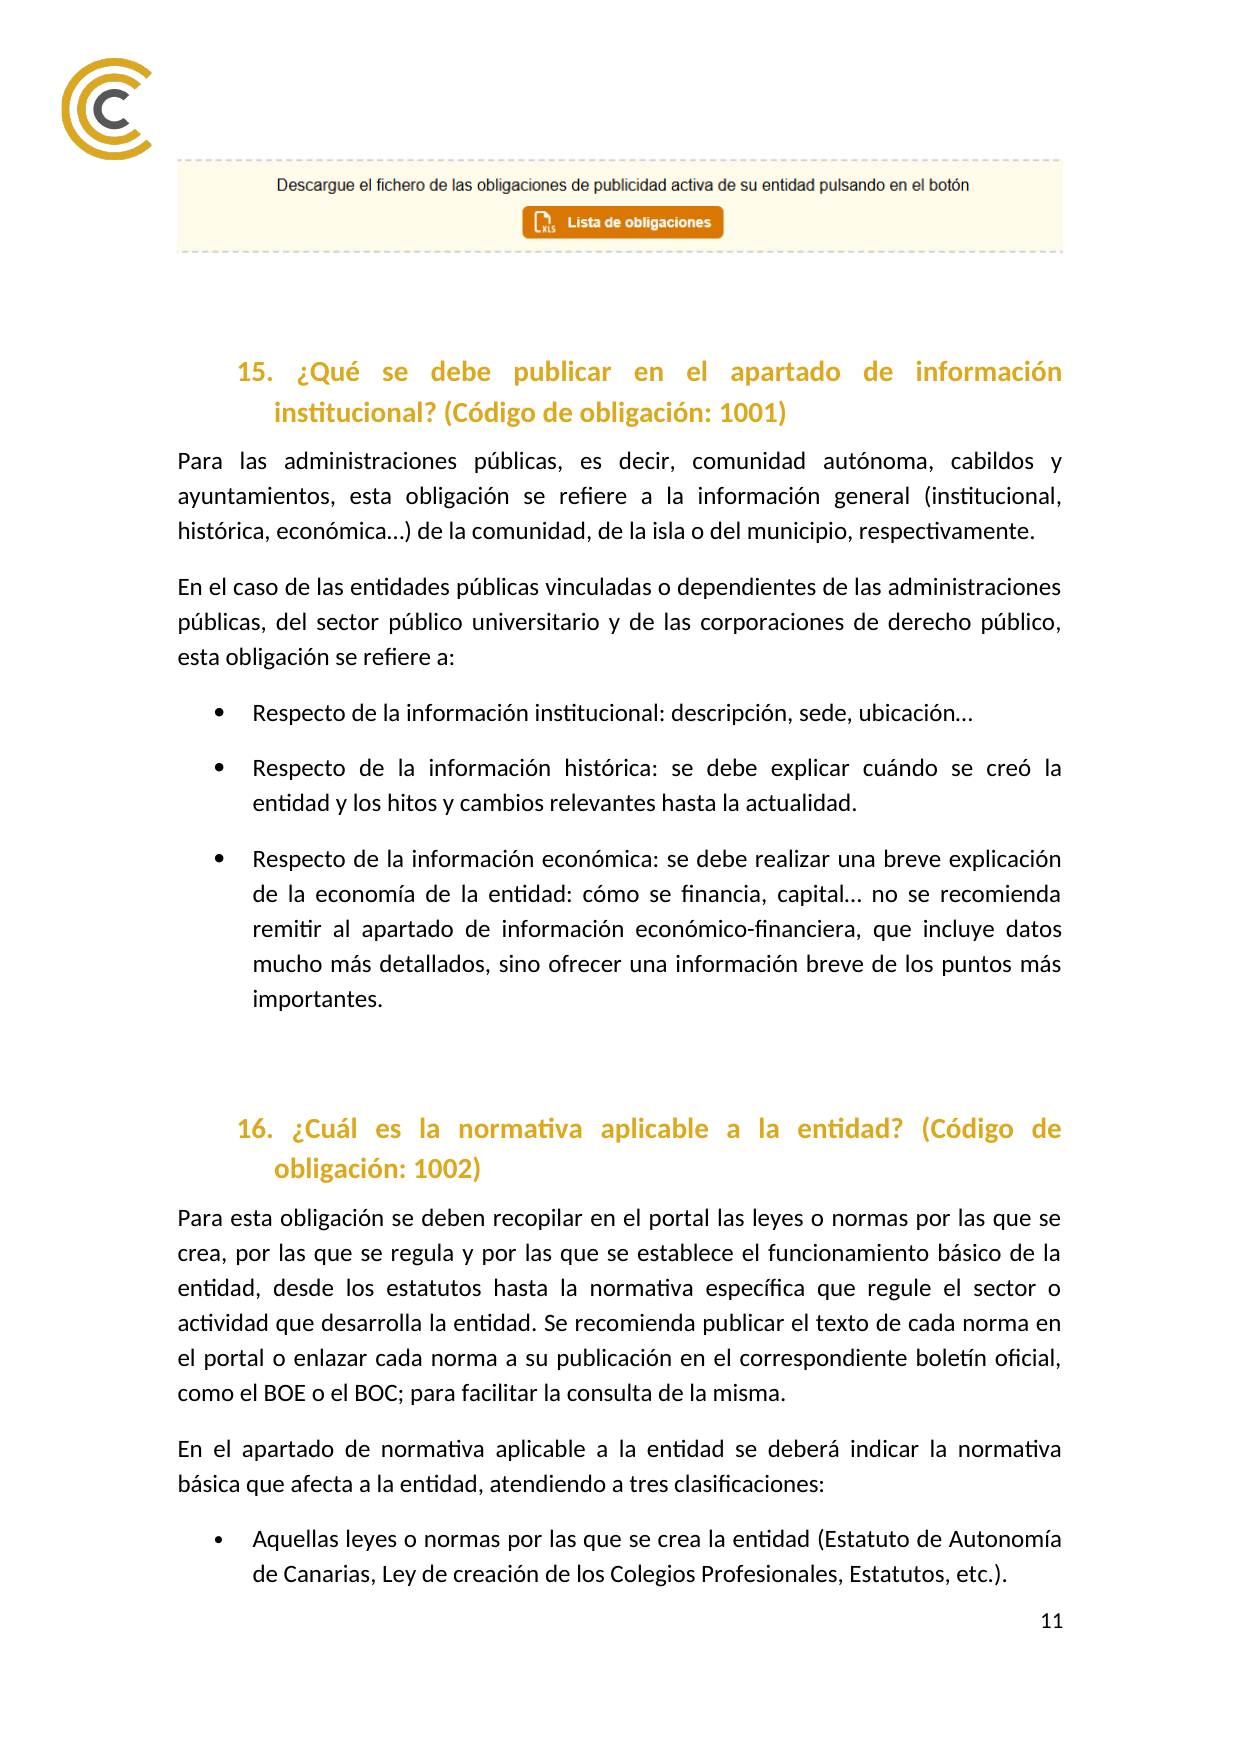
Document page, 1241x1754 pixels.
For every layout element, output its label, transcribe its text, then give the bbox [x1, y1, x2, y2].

text En el apartado de normativa aplicable a la entidad se deberá indicar la normativa básica que afecta a la entidad, atendiendo a tres clasificaciones: [177, 1433, 1063, 1498]
text Para esta obligación se deben recopilar en el portal las leyes o normas por las que se crea, por las que se regula y por las que se establece el funcionamiento básico de la entidad, desde los estatutos hasta la normativa específica que regule el sector o actividad que desarrolla la entidad. Se recomienda publicar el texto de cada norma en el portal o enlazar cada norma a su publicación en el correspondiente boletín oficial, como el BOE o el BOC; para facilitar la consulta de la misma. [177, 1202, 1063, 1407]
text En el caso de las entidades públicas vinculadas o dependientes de las administraciones públicas, del sector público universitario y de las corporaciones de derecho público, esta obligación se refiere a: [177, 571, 1063, 671]
subtitle ¿Cuál es la normativa aplicable a la entidad? (Código de obligación: 1002) [236, 1110, 1063, 1186]
text Para las administraciones públicas, es decir, comunidad autónoma, cabildos y ayuntamientos, esta obligación se refiere a la información general (institucional, histórica, económica…) de la comunidad, de la isla o del municipio, respectivamente. [177, 445, 1063, 546]
list Aquellas leyes o normas por las que se crea la entidad (Estatuto de Autonomía de Canarias, Ley de creación de los Colegios Profesionales, Estatutos, etc.). [215, 1524, 1063, 1589]
list Respecto de la información económica: se debe realizar una breve explicación de la economía de la entidad: cómo se financia, capital… no se recomienda remitir al apartado de información económico-financiera, que incluye datos mucho más detallados, sino ofrecer una información breve de los puntos más importantes. [215, 843, 1063, 1014]
list Respecto de la información institucional: descripción, sede, ubicación… [215, 697, 1063, 727]
subtitle ¿Qué se debe publicar en el apartado de información institucional? (Código de obligación: 1001) [236, 353, 1063, 429]
list Respecto de la información histórica: se debe explicar cuándo se creó la entidad y los hitos y cambios relevantes hasta la actualidad. [215, 753, 1063, 818]
